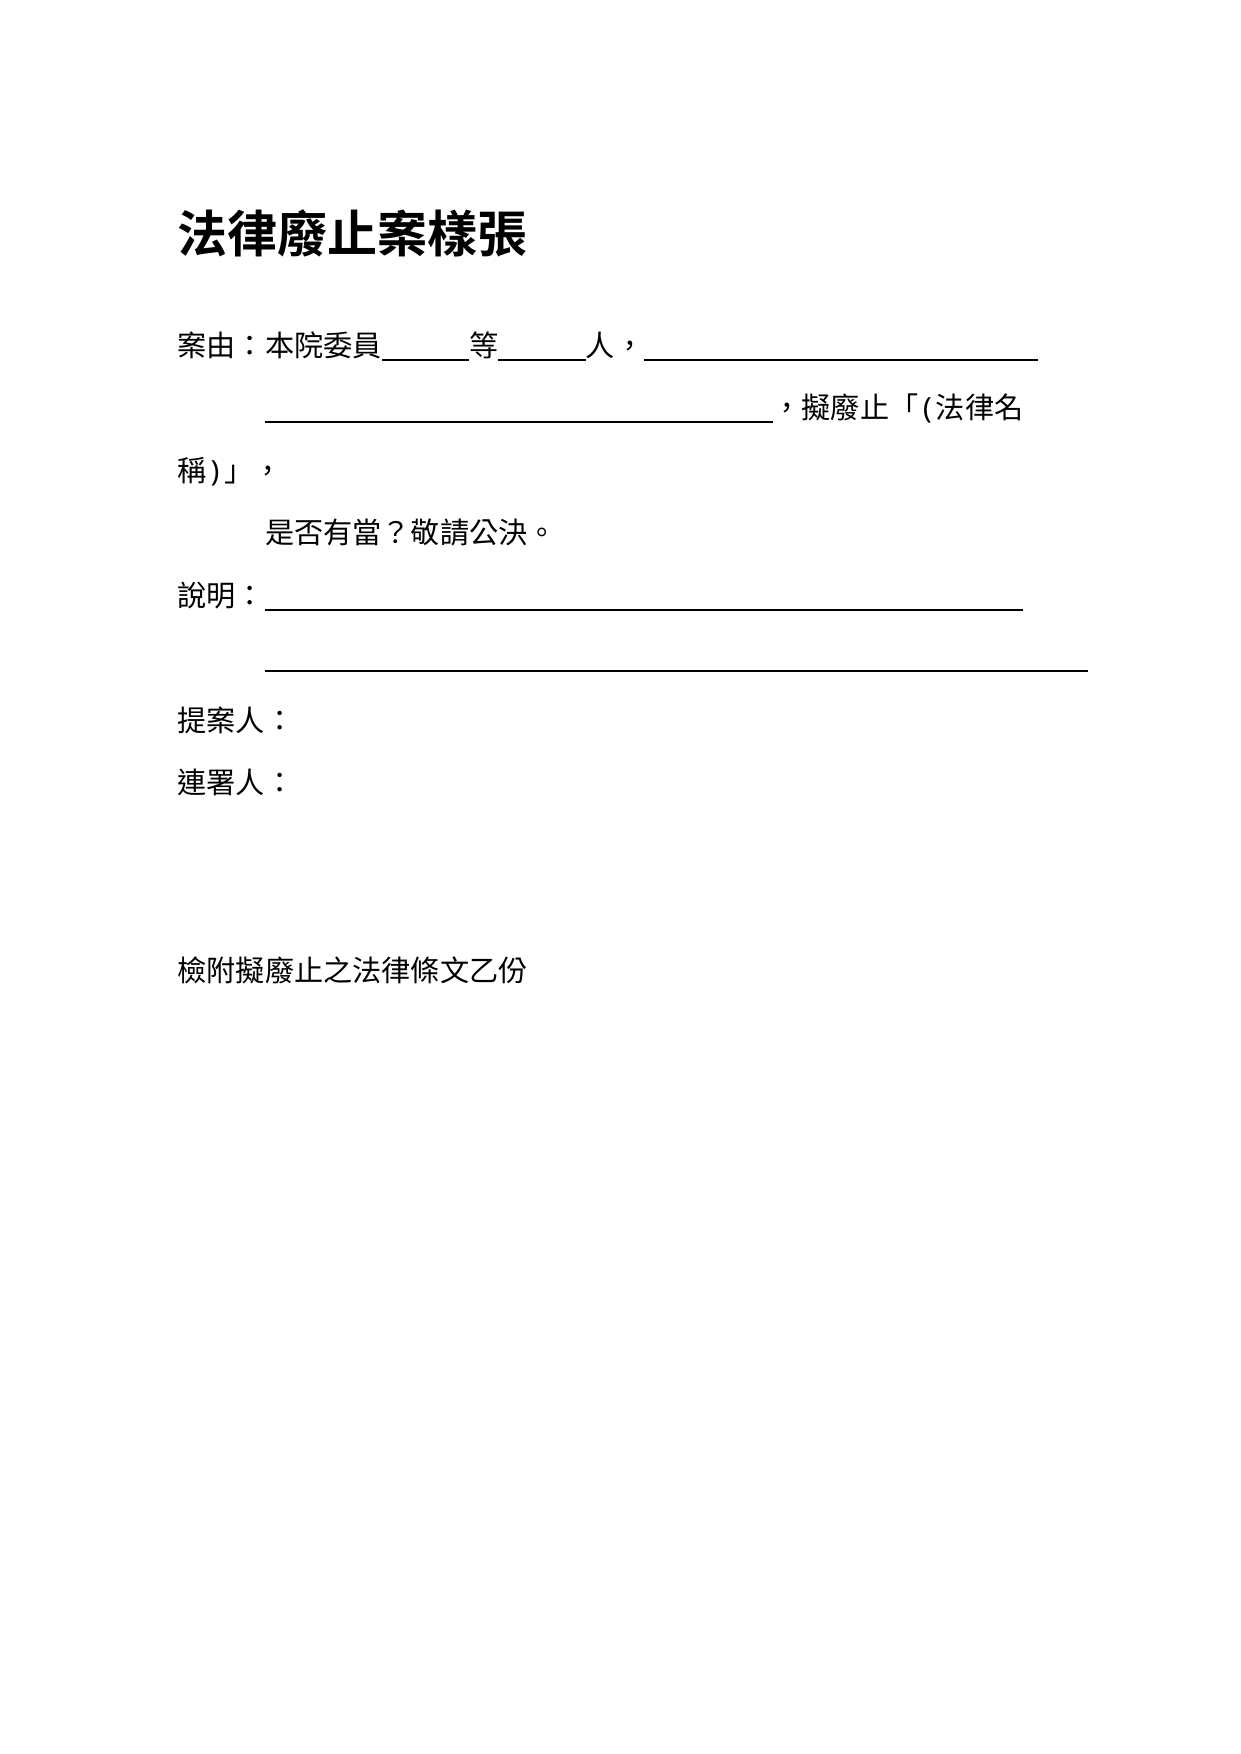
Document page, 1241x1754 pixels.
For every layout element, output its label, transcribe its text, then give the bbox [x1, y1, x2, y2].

text 檢附擬廢止之法律條文乙份 [177, 927, 1092, 989]
text 說明： [177, 552, 1092, 614]
text ，擬廢止「(法律名稱)」， [177, 364, 1092, 489]
text 案由：本院委員 等 人， [177, 302, 1092, 364]
text 法律廢止案樣張 [177, 158, 1092, 283]
text 是否有當？敬請公決。 [177, 489, 1092, 552]
text 提案人： [177, 677, 1092, 739]
text 連署人： [177, 739, 1092, 802]
